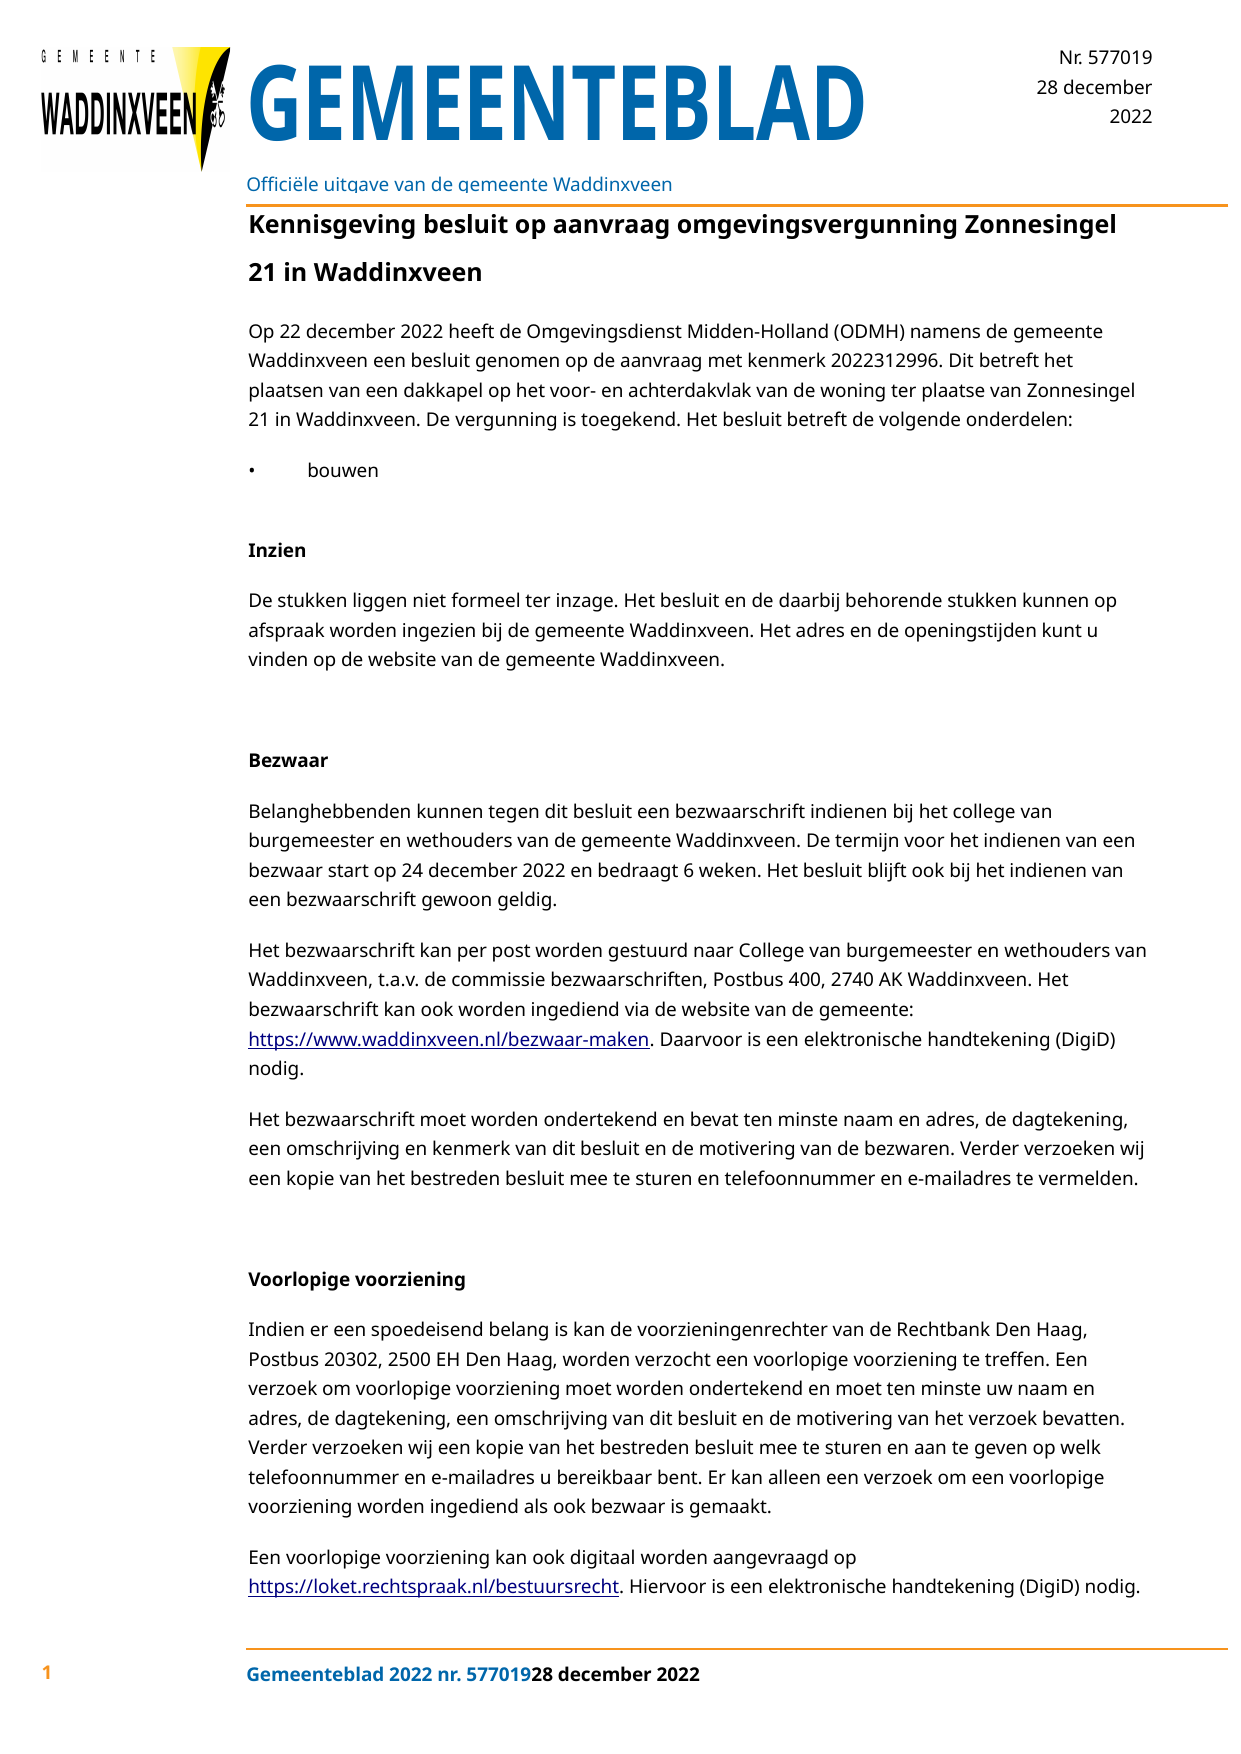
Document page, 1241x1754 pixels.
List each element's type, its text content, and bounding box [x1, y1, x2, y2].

text Indien er een spoedeisend belang is kan de voorzieningenrechter van de Rechtbank Den Haag, Postbus 20302, 2500 EH Den Haag, worden verzocht een voorlopige voorziening te treffen. Een verzoek om voorlopige voorziening moet worden ondertekend en moet ten minste uw naam en adres, de dagtekening, een omschrijving van dit besluit en de motivering van het verzoek bevatten. Verder verzoeken wij een kopie van het bestreden besluit mee te sturen en aan te geven op welk telefoonnummer en e-mailadres u bereikbaar bent. Er kan alleen een verzoek om een voorlopige voorziening worden ingediend als ook bezwaar is gemaakt. [248, 1316, 1152, 1519]
text Kennisgeving besluit op aanvraag omgevingsvergunning Zonnesingel 21 in Waddinxveen [248, 207, 1152, 288]
picture [41, 47, 231, 172]
text Een voorlopige voorziening kan ook digitaal worden aangevraagd op https://loket.rechtspraak.nl/bestuursrecht. Hiervoor is een elektronische handtekening (DigiD) nodig. [248, 1544, 1152, 1599]
text Inzien [248, 537, 1152, 563]
text Het bezwaarschrift moet worden ondertekend en bevat ten minste naam en adres, de dagtekening, een omschrijving en kenmerk van dit besluit en de motivering van de bezwaren. Verder verzoeken wij een kopie van het bestreden besluit mee te sturen en telefoonnummer en e-mailadres te vermelden. [248, 1106, 1152, 1191]
text Voorlopige voorziening [248, 1266, 1152, 1292]
text Het bezwaarschrift kan per post worden gestuurd naar College van burgemeester en wethouders van Waddinxveen, t.a.v. de commissie bezwaarschriften, Postbus 400, 2740 AK Waddinxveen. Het bezwaarschrift kan ook worden ingediend via de website van de gemeente: https://www.waddinxveen.nl/bezwaar-maken. Daarvoor is een elektronische handtekening (DigiD) nodig. [248, 937, 1152, 1081]
text De stukken liggen niet formeel ter inzage. Het besluit en de daarbij behorende stukken kunnen op afspraak worden ingezien bij de gemeente Waddinxveen. Het adres en de openingstijden kunt u vinden op de website van de gemeente Waddinxveen. [248, 587, 1152, 672]
list bouwen [248, 457, 1152, 483]
text Belanghebbenden kunnen tegen dit besluit een bezwaarschrift indienen bij het college van burgemeester en wethouders van de gemeente Waddinxveen. De termijn voor het indienen van een bezwaar start op 24 december 2022 en bedraagt 6 weken. Het besluit blijft ook bij het indienen van een bezwaarschrift gewoon geldig. [248, 798, 1152, 912]
text Op 22 december 2022 heeft de Omgevingsdienst Midden-Holland (ODMH) namens de gemeente Waddinxveen een besluit genomen op de aanvraag met kenmerk 2022312996. Dit betreft het plaatsen van een dakkapel op het voor- en achterdakvlak van de woning ter plaatse van Zonnesingel 21 in Waddinxveen. De vergunning is toegekend. Het besluit betreft de volgende onderdelen: [248, 318, 1152, 432]
text Bezwaar [248, 747, 1152, 773]
